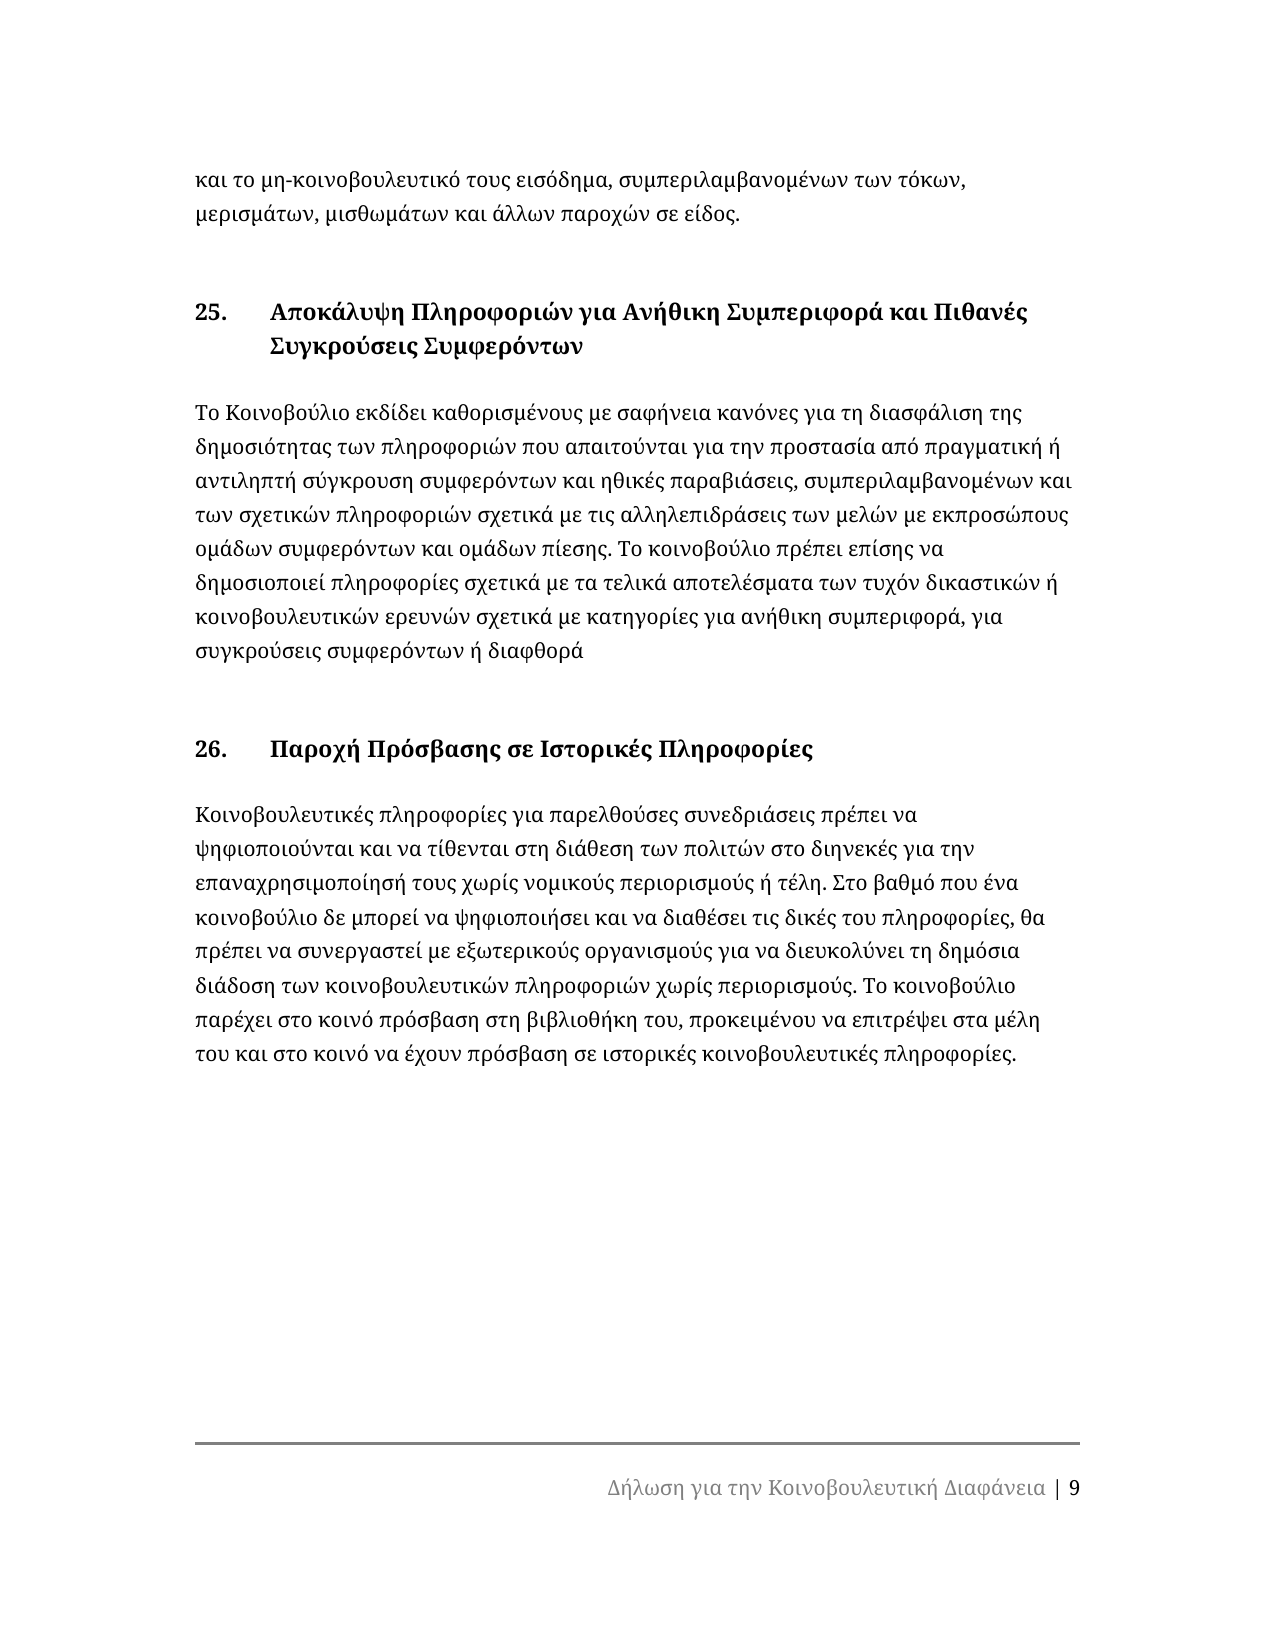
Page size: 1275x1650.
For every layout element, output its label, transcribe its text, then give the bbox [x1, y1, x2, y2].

text και το μη-κοινοβουλευτικό τους εισόδημα, συμπεριλαμβανομένων των τόκων, μερισμάτων, μισθωμάτων και άλλων παροχών σε είδος. [195, 165, 1080, 227]
text Το Κοινοβούλιο εκδίδει καθορισμένους με σαφήνεια κανόνες για τη διασφάλιση της δημοσιότητας των πληροφοριών που απαιτούνται για την προστασία από πραγματική ή αντιληπτή σύγκρουση συμφερόντων και ηθικές παραβιάσεις, συμπεριλαμβανομένων και των σχετικών πληροφοριών σχετικά με τις αλληλεπιδράσεις των μελών με εκπροσώπους ομάδων συμφερόντων και ομάδων πίεσης. Το κοινοβούλιο πρέπει επίσης να δημοσιοποιεί πληροφορίες σχετικά με τα τελικά αποτελέσματα των τυχόν δικαστικών ή κοινοβουλευτικών ερευνών σχετικά με κατηγορίες για ανήθικη συμπεριφορά, για συγκρούσεις συμφερόντων ή διαφθορά [195, 398, 1080, 664]
subtitle 25. Αποκάλυψη Πληροφοριών για Ανήθικη Συμπεριφορά και Πιθανές Συγκρούσεις Συμφερόντων [195, 296, 1080, 361]
text Κοινοβουλευτικές πληροφορίες για παρελθούσες συνεδριάσεις πρέπει να ψηφιοποιούνται και να τίθενται στη διάθεση των πολιτών στο διηνεκές για την επαναχρησιμοποίησή τους χωρίς νομικούς περιορισμούς ή τέλη. Στο βαθμό που ένα κοινοβούλιο δε μπορεί να ψηφιοποιήσει και να διαθέσει τις δικές του πληροφορίες, θα πρέπει να συνεργαστεί με εξωτερικούς οργανισμούς για να διευκολύνει τη δημόσια διάδοση των κοινοβουλευτικών πληροφοριών χωρίς περιορισμούς. Το κοινοβούλιο παρέχει στο κοινό πρόσβαση στη βιβλιοθήκη του, προκειμένου να επιτρέψει στα μέλη του και στο κοινό να έχουν πρόσβαση σε ιστορικές κοινοβουλευτικές πληροφορίες. [195, 800, 1080, 1067]
subtitle 26. Παροχή Πρόσβασης σε Ιστορικές Πληροφορίες [195, 733, 1080, 764]
